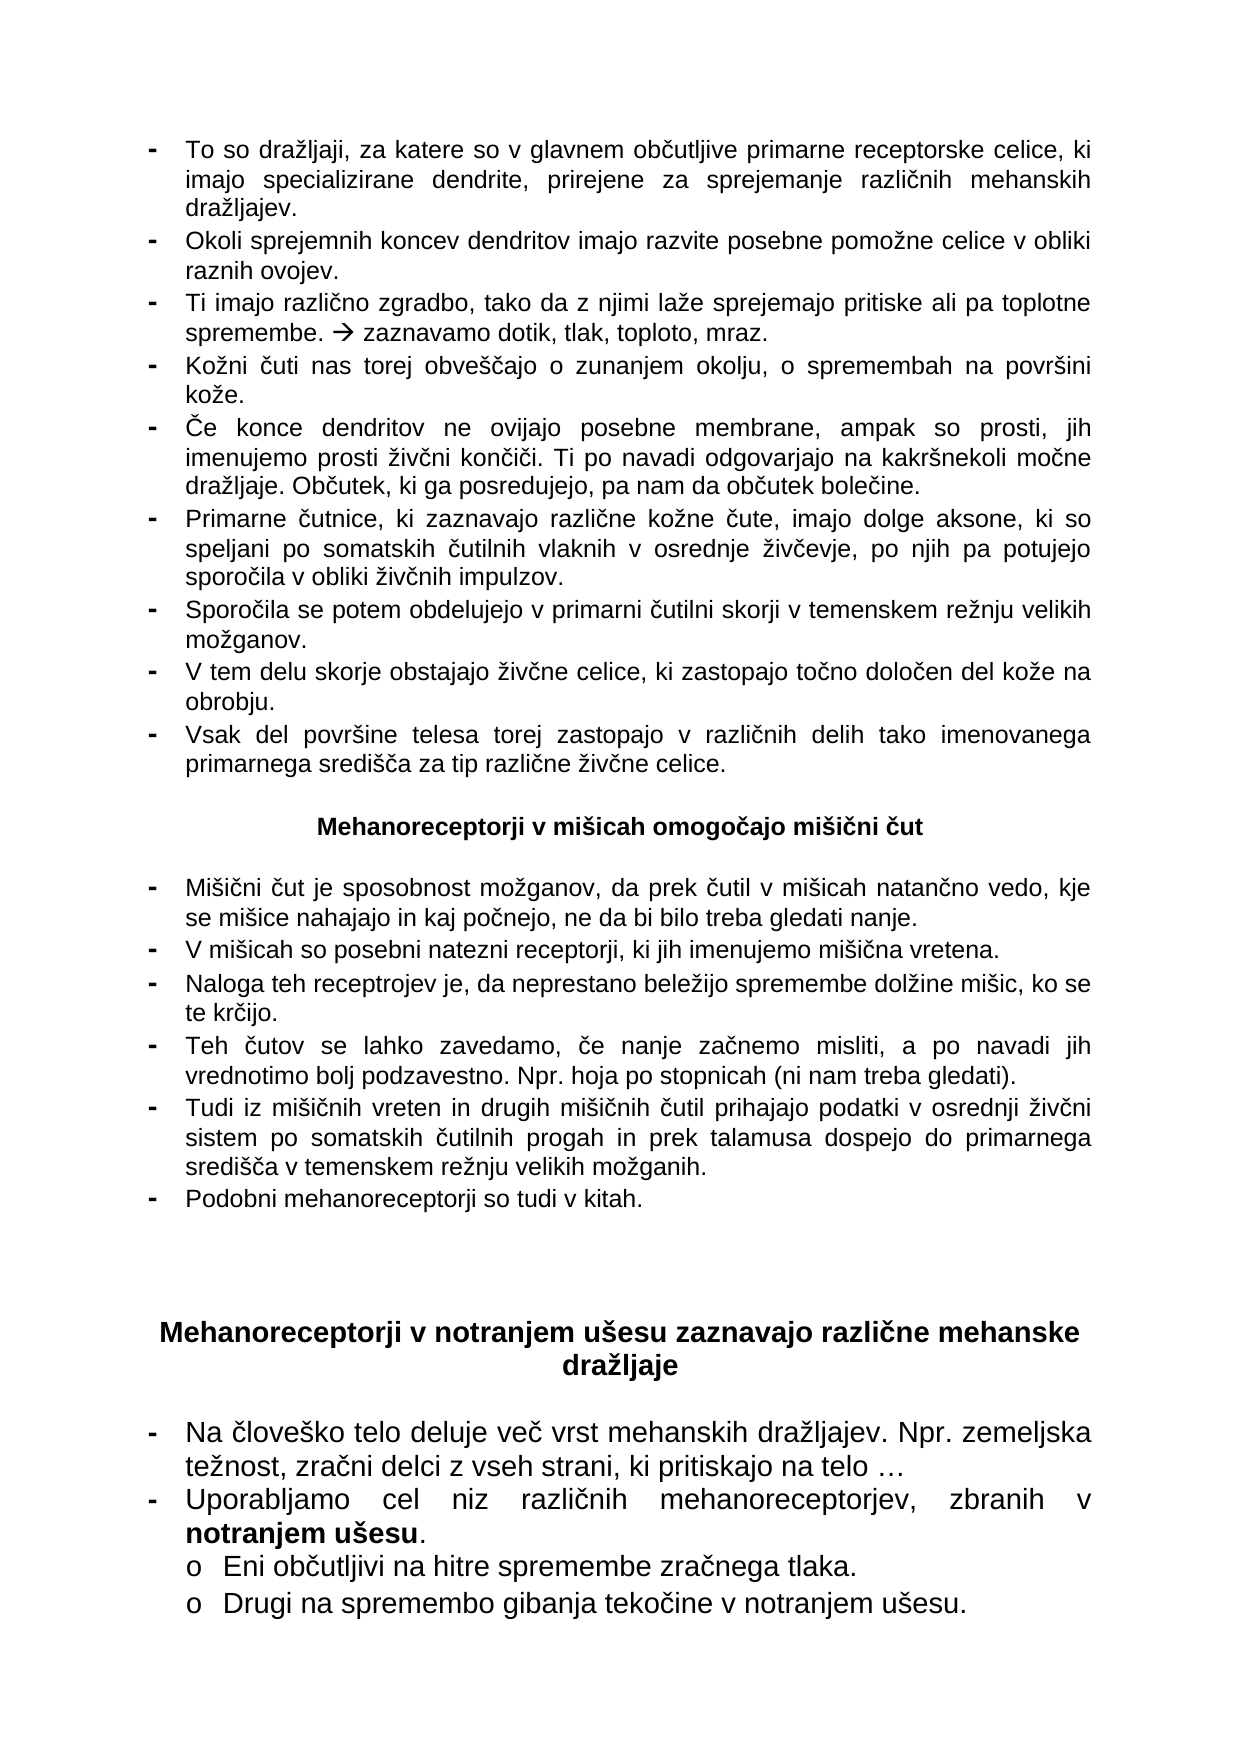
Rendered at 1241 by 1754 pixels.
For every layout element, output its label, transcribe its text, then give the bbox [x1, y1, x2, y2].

list Eni občutljivi na hitre spremembe zračnega tlaka. [185, 1549, 1093, 1586]
list Če konce dendritov ne ovijajo posebne membrane, ampak so prosti, jih imenujemo prosti živčni končiči. Ti po navadi odgovarjajo na kakršnekoli močne dražljaje. Občutek, ki ga posredujejo, pa nam da občutek bolečine. [148, 409, 1093, 500]
text Mehanoreceptorji v notranjem ušesu zaznavajo različne mehanske dražljaje [148, 1315, 1093, 1382]
list Naloga teh receptrojev je, da neprestano beležijo spremembe dolžine mišic, ko se te krčijo. [148, 965, 1093, 1027]
list Ti imajo različno zgradbo, tako da z njimi laže sprejemajo pritiske ali pa toplotne spremembe.  zaznavamo dotik, tlak, toploto, mraz. [148, 284, 1093, 347]
list Na človeško telo deluje več vrst mehanskih dražljajev. Npr. zemeljska težnost, zračni delci z vseh strani, ki pritiskajo na telo … [148, 1415, 1093, 1482]
list Drugi na spremembo gibanja tekočine v notranjem ušesu. [185, 1586, 1093, 1622]
list Uporabljamo cel niz različnih mehanoreceptorjev, zbranih v notranjem ušesu. [148, 1482, 1093, 1549]
list Primarne čutnice, ki zaznavajo različne kožne čute, imajo dolge aksone, ki so speljani po somatskih čutilnih vlaknih v osrednje živčevje, po njih pa potujejo sporočila v obliki živčnih impulzov. [148, 500, 1093, 591]
list Vsak del površine telesa torej zastopajo v različnih delih tako imenovanega primarnega središča za tip različne živčne celice. [148, 716, 1093, 778]
list Teh čutov se lahko zavedamo, če nanje začnemo misliti, a po navadi jih vrednotimo bolj podzavestno. Npr. hoja po stopnicah (ni nam treba gledati). [148, 1027, 1093, 1089]
list To so dražljaji, za katere so v glavnem občutljive primarne receptorske celice, ki imajo specializirane dendrite, prirejene za sprejemanje različnih mehanskih dražljajev. [148, 131, 1093, 222]
list V mišicah so posebni natezni receptorji, ki jih imenujemo mišična vretena. [148, 931, 1093, 965]
list V tem delu skorje obstajajo živčne celice, ki zastopajo točno določen del kože na obrobju. [148, 653, 1093, 716]
list Tudi iz mišičnih vreten in drugih mišičnih čutil prihajajo podatki v osrednji živčni sistem po somatskih čutilnih progah in prek talamusa dospejo do primarnega središča v temenskem režnju velikih možganih. [148, 1089, 1093, 1181]
list Sporočila se potem obdelujejo v primarni čutilni skorji v temenskem režnju velikih možganov. [148, 591, 1093, 653]
list Kožni čuti nas torej obveščajo o zunanjem okolju, o spremembah na površini kože. [148, 347, 1093, 409]
list Okoli sprejemnih koncev dendritov imajo razvite posebne pomožne celice v obliki raznih ovojev. [148, 222, 1093, 284]
list Podobni mehanoreceptorji so tudi v kitah. [148, 1181, 1093, 1214]
text Mehanoreceptorji v mišicah omogočajo mišični čut [148, 812, 1093, 840]
list Mišični čut je sposobnost možganov, da prek čutil v mišicah natančno vedo, kje se mišice nahajajo in kaj počnejo, ne da bi bilo treba gledati nanje. [148, 869, 1093, 931]
